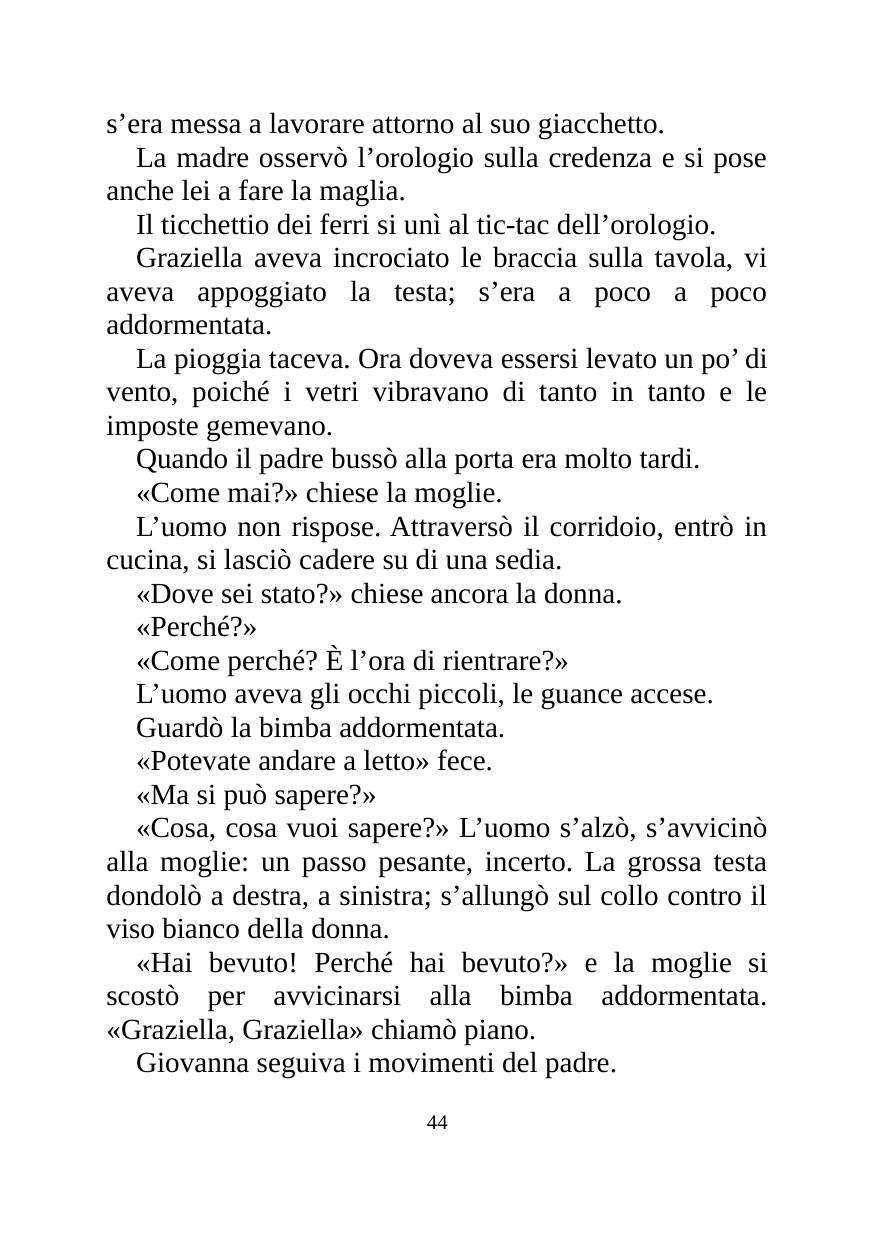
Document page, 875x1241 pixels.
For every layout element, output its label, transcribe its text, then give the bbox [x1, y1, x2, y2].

text «Ma si può sapere?» [106, 777, 768, 811]
text Giovanna seguiva i movimenti del padre. [106, 1045, 768, 1079]
text «Come mai?» chiese la moglie. [106, 475, 768, 509]
text Il ticchettio dei ferri si unì al tic-tac dell’orologio. [106, 207, 768, 240]
text «Hai bevuto! Perché hai bevuto?» e la moglie si scostò per avvicinarsi alla bimba addormentata. «Graziella, Graziella» chiamò piano. [106, 945, 768, 1045]
text L’uomo aveva gli occhi piccoli, le guance accese. [106, 676, 768, 710]
text s’era messa a lavorare attorno al suo giacchetto. [106, 106, 768, 140]
text Graziella aveva incrociato le braccia sulla tavola, vi aveva appoggiato la testa; s’era a poco a poco addormentata. [106, 240, 768, 341]
text «Come perché? È l’ora di rientrare?» [106, 643, 768, 676]
text Guardò la bimba addormentata. [106, 710, 768, 743]
text Quando il padre bussò alla porta era molto tardi. [106, 442, 768, 475]
text «Dove sei stato?» chiese ancora la donna. [106, 576, 768, 609]
text La pioggia taceva. Ora doveva essersi levato un po’ di vento, poiché i vetri vibravano di tanto in tanto e le imposte gemevano. [106, 341, 768, 442]
text «Cosa, cosa vuoi sapere?» L’uomo s’alzò, s’avvicinò alla moglie: un passo pesante, incerto. La grossa testa dondolò a destra, a sinistra; s’allungò sul collo contro il viso bianco della donna. [106, 811, 768, 945]
text La madre osservò l’orologio sulla credenza e si pose anche lei a fare la maglia. [106, 140, 768, 207]
text «Potevate andare a letto» fece. [106, 743, 768, 777]
text «Perché?» [106, 609, 768, 643]
text L’uomo non rispose. Attraversò il corridoio, entrò in cucina, si lasciò cadere su di una sedia. [106, 509, 768, 576]
